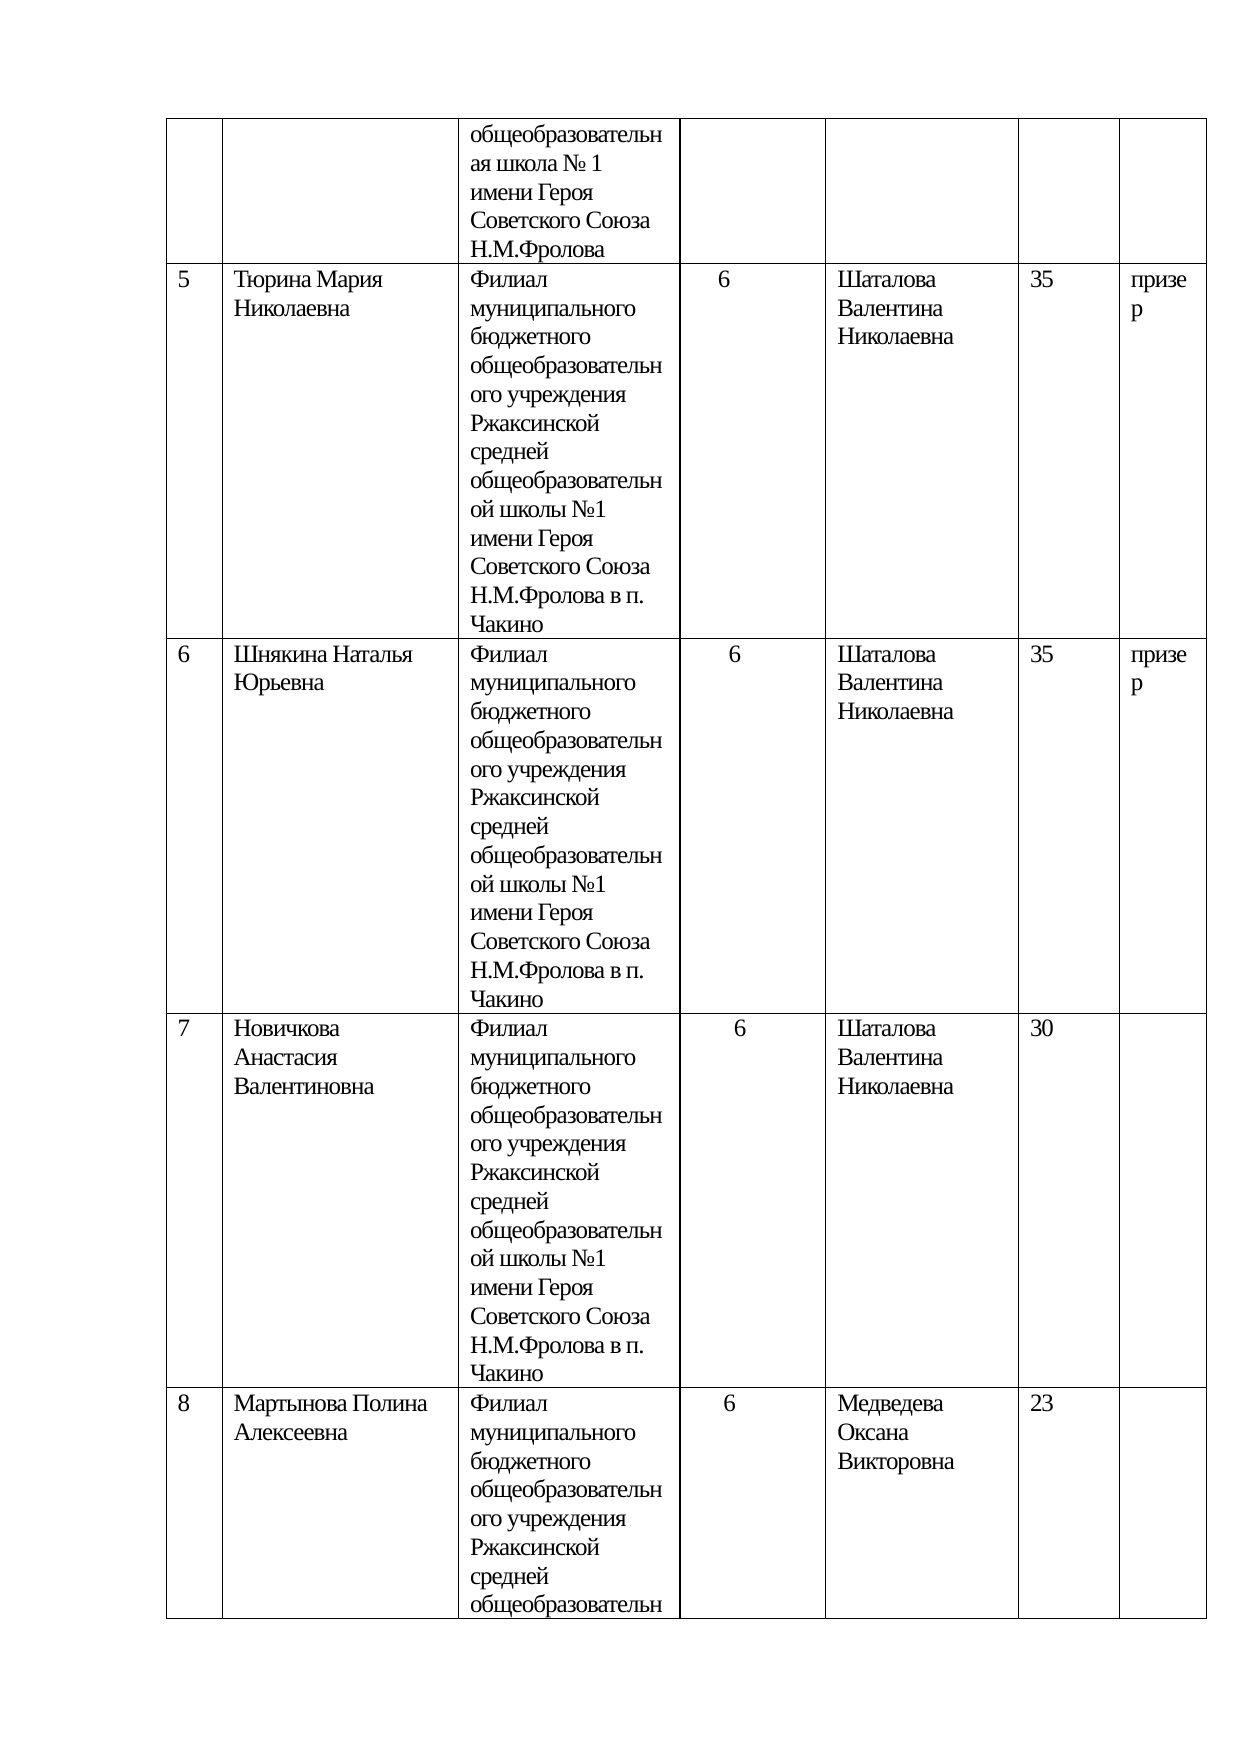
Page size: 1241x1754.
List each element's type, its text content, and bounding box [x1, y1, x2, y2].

table_cell Шаталова Валентина Николаевна [826, 639, 1018, 1012]
table_cell 23 [1019, 1388, 1119, 1618]
table_cell 6 [681, 1014, 825, 1387]
table_cell 35 [1019, 264, 1119, 638]
table_cell [167, 119, 222, 263]
table_cell [1120, 1014, 1206, 1387]
table_cell Шнякина Наталья Юрьевна [223, 639, 458, 1012]
table_cell Шаталова Валентина Николаевна [826, 1014, 1018, 1387]
table_cell Новичкова Анастасия Валентиновна [223, 1014, 458, 1387]
table_cell 6 [681, 264, 825, 638]
table_cell [681, 119, 825, 263]
table_cell 5 [167, 264, 222, 638]
table_cell [826, 119, 1018, 263]
table_cell призер [1120, 639, 1206, 1012]
table_cell [223, 119, 458, 263]
table_cell [1019, 119, 1119, 263]
table_cell призер [1120, 264, 1206, 638]
table_cell общеобразовательная школа № 1 имени Героя Советского Союза Н.М.Фролова [459, 119, 679, 263]
table_cell 30 [1019, 1014, 1119, 1387]
table_cell Мартынова Полина Алексеевна [223, 1388, 458, 1618]
table_cell 35 [1019, 639, 1119, 1012]
table_cell 7 [167, 1014, 222, 1387]
table_cell 8 [167, 1388, 222, 1618]
table_cell Филиал муниципального бюджетного общеобразовательного учреждения Ржаксинской средней общеобразовательной школы №1 имени Героя Советского Союза Н.М.Фролова в п. Чакино [459, 639, 679, 1012]
table_cell Шаталова Валентина Николаевна [826, 264, 1018, 638]
table_cell 6 [681, 1388, 825, 1618]
table_cell 6 [167, 639, 222, 1012]
table_cell Медведева Оксана Викторовна [826, 1388, 1018, 1618]
table_cell [1120, 1388, 1206, 1618]
table_cell 6 [681, 639, 825, 1012]
table_cell Тюрина Мария Николаевна [223, 264, 458, 638]
table_cell [1120, 119, 1206, 263]
table_cell Филиал муниципального бюджетного общеобразовательного учреждения Ржаксинской средней общеобразовательн [459, 1388, 679, 1618]
table_cell Филиал муниципального бюджетного общеобразовательного учреждения Ржаксинской средней общеобразовательной школы №1 имени Героя Советского Союза Н.М.Фролова в п. Чакино [459, 264, 679, 638]
table_cell Филиал муниципального бюджетного общеобразовательного учреждения Ржаксинской средней общеобразовательной школы №1 имени Героя Советского Союза Н.М.Фролова в п. Чакино [459, 1014, 679, 1387]
